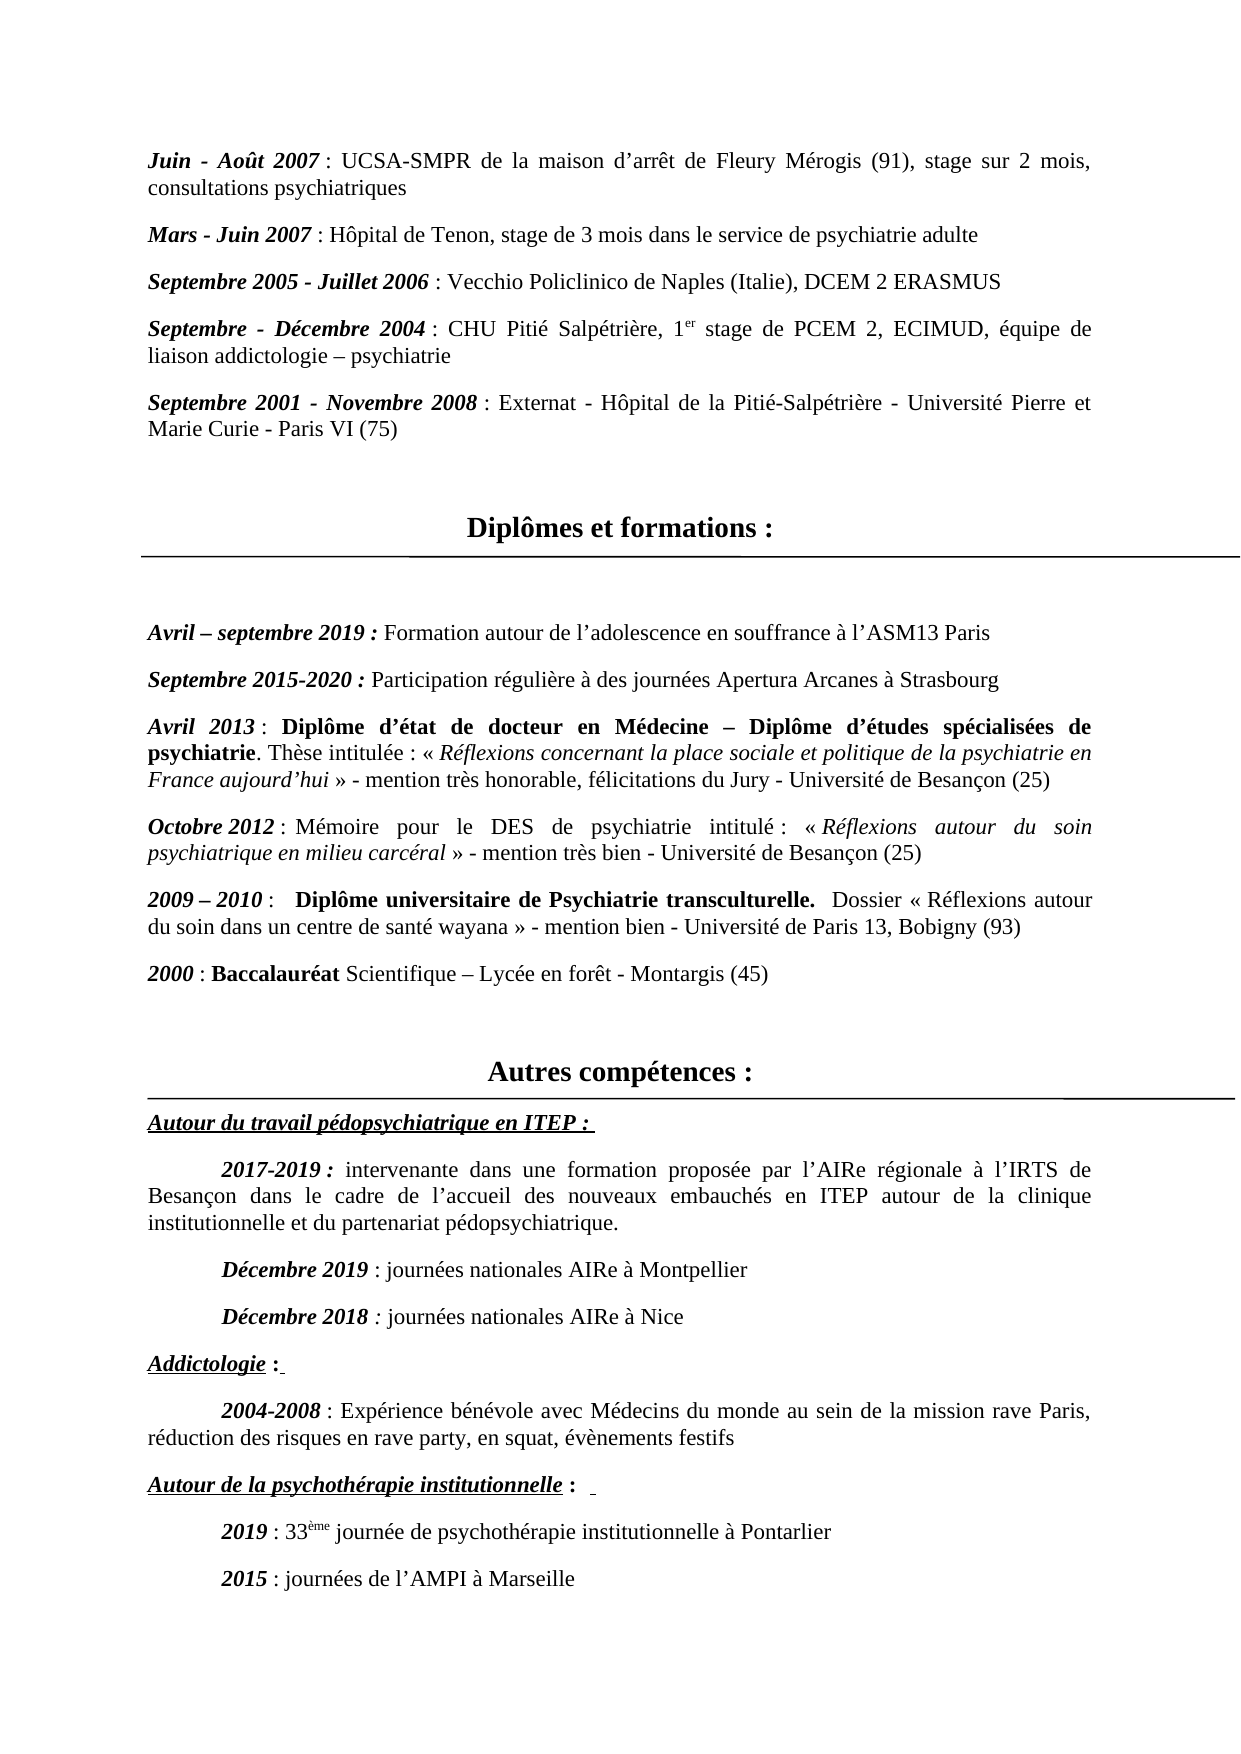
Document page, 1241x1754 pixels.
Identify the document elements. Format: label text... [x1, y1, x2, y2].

text Autour du travail pédopsychiatrique en ITEP : [148, 1109, 1093, 1135]
text Addictologie : [148, 1350, 1093, 1376]
text Autour de la psychothérapie institutionnelle : [148, 1471, 1093, 1497]
text Diplômes et formations : [148, 510, 1093, 543]
text 2009 – 2010 : Diplôme universitaire de Psychiatrie transculturelle. Dossier « Réflexions autour du soin dans un centre de santé wayana » - mention bien - Université de Paris 13, Bobigny (93) [148, 886, 1093, 939]
text Juin - Août 2007 : UCSA-SMPR de la maison d’arrêt de Fleury Mérogis (91), stage sur 2 mois, consultations psychiatriques [148, 148, 1093, 200]
text Mars - Juin 2007 : Hôpital de Tenon, stage de 3 mois dans le service de psychiatrie adulte [148, 221, 1093, 247]
text Octobre 2012 : Mémoire pour le DES de psychiatrie intitulé : « Réflexions autour du soin psychiatrique en milieu carcéral » - mention très bien - Université de Besançon (25) [148, 813, 1093, 866]
text Septembre - Décembre 2004 : CHU Pitié Salpétrière, 1er stage de PCEM 2, ECIMUD, équipe de liaison addictologie – psychiatrie [148, 316, 1093, 368]
text Avril – septembre 2019 : Formation autour de l’adolescence en souffrance à l’ASM13 Paris [148, 618, 1093, 645]
text Décembre 2018 : journées nationales AIRe à Nice [148, 1303, 1093, 1329]
text Avril 2013 : Diplôme d’état de docteur en Médecine – Diplôme d’études spécialisées de psychiatrie. Thèse intitulée : « Réflexions concernant la place sociale et politique de la psychiatrie en France aujourd’hui » - mention très honorable, félicitations du Jury - Université de Besançon (25) [148, 713, 1093, 792]
text Autres compétences : [148, 1054, 1093, 1088]
text 2019 : 33ème journée de psychothérapie institutionnelle à Pontarlier [148, 1518, 1093, 1544]
text Septembre 2001 - Novembre 2008 : Externat - Hôpital de la Pitié-Salpétrière - Université Pierre et Marie Curie - Paris VI (75) [148, 389, 1093, 442]
text 2015 : journées de l’AMPI à Marseille [148, 1565, 1093, 1592]
text Décembre 2019 : journées nationales AIRe à Montpellier [148, 1256, 1093, 1282]
text 2017-2019 : intervenante dans une formation proposée par l’AIRe régionale à l’IRTS de Besançon dans le cadre de l’accueil des nouveaux embauchés en ITEP autour de la clinique institutionnelle et du partenariat pédopsychiatrique. [148, 1156, 1093, 1235]
text Septembre 2005 - Juillet 2006 : Vecchio Policlinico de Naples (Italie), DCEM 2 ERASMUS [148, 268, 1093, 295]
text 2004-2008 : Expérience bénévole avec Médecins du monde au sein de la mission rave Paris, réduction des risques en rave party, en squat, évènements festifs [148, 1397, 1093, 1450]
text Septembre 2015-2020 : Participation régulière à des journées Apertura Arcanes à Strasbourg [148, 666, 1093, 692]
text 2000 : Baccalauréat Scientifique – Lycée en forêt - Montargis (45) [148, 960, 1093, 986]
